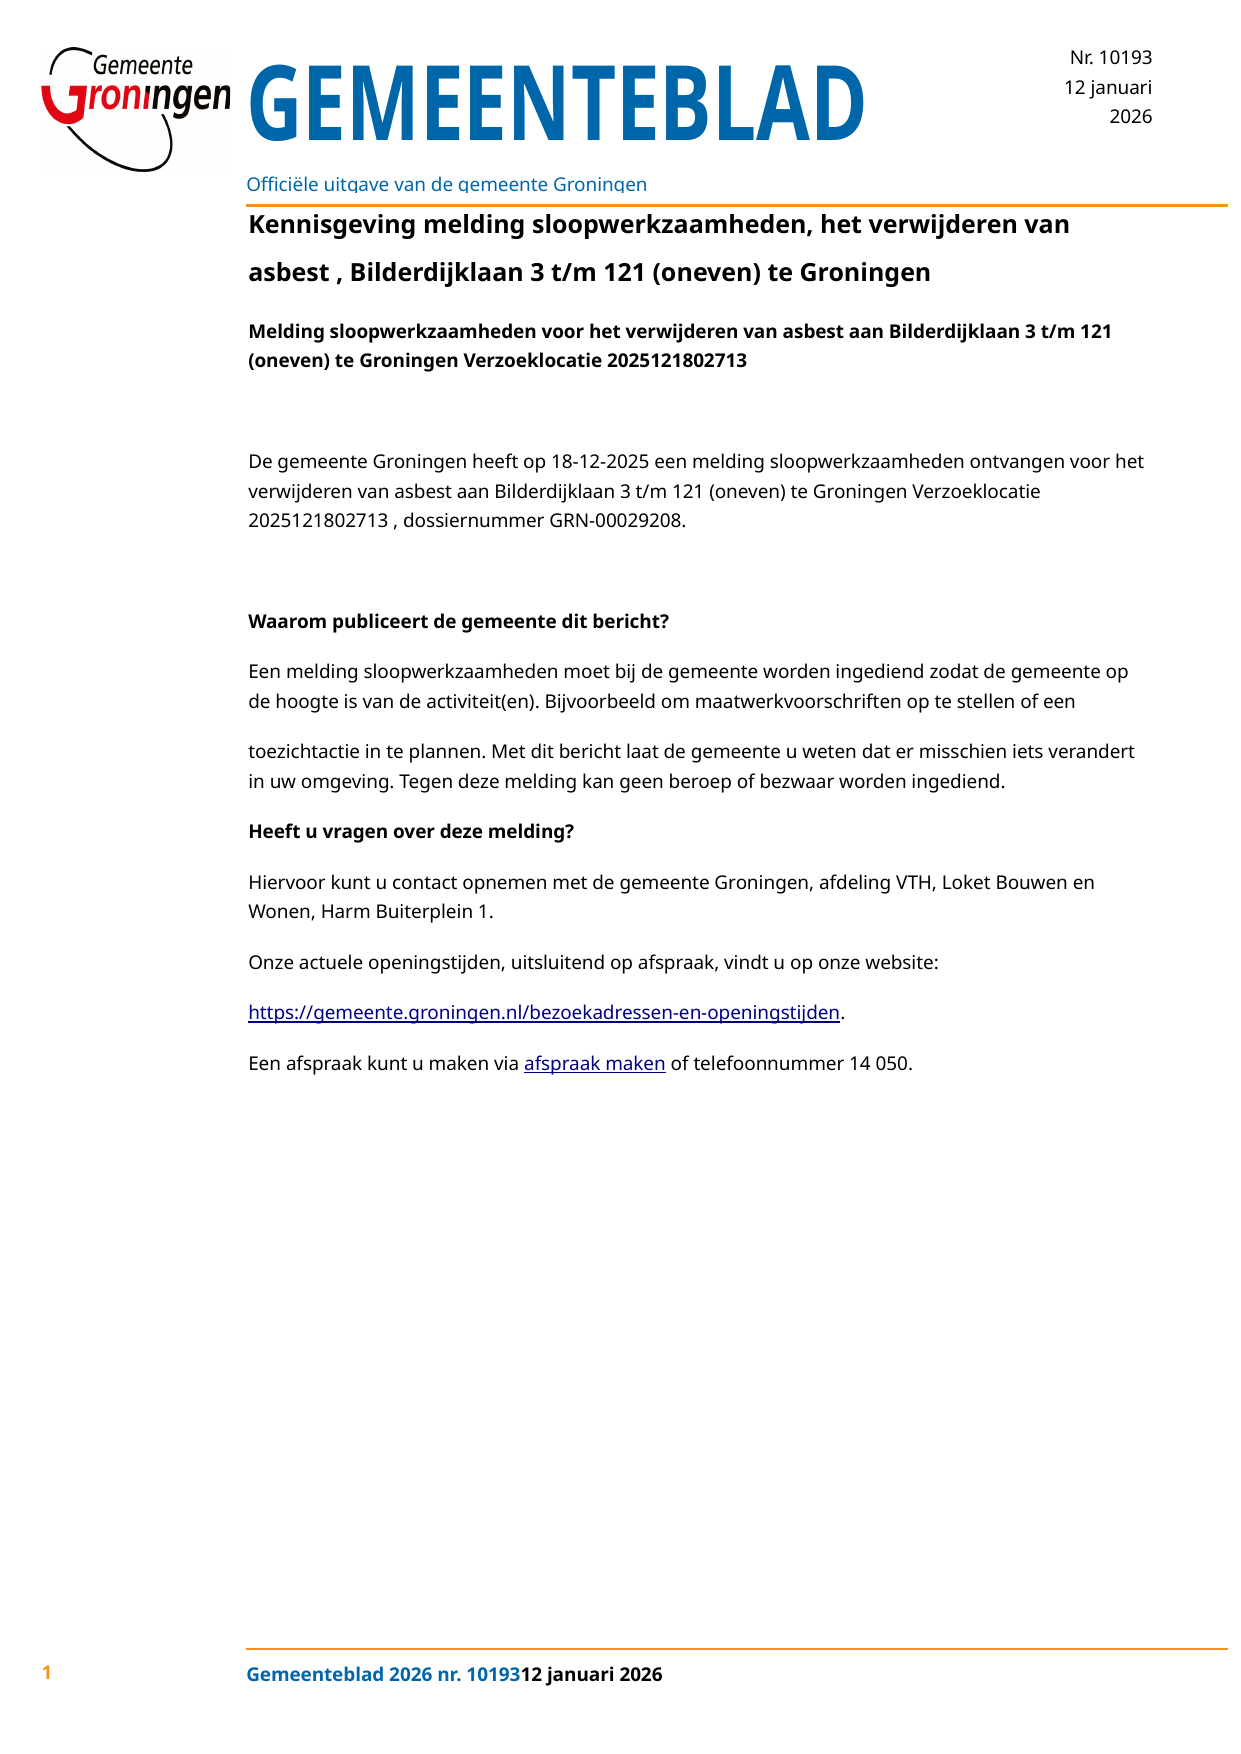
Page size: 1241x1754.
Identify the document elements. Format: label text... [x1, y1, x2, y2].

picture [41, 47, 231, 172]
text Melding sloopwerkzaamheden voor het verwijderen van asbest aan Bilderdijklaan 3 t/m 121 (oneven) te Groningen Verzoeklocatie 2025121802713 [248, 318, 1152, 373]
text Hiervoor kunt u contact opnemen met de gemeente Groningen, afdeling VTH, Loket Bouwen en Wonen, Harm Buiterplein 1. [248, 869, 1152, 924]
text Een melding sloopwerkzaamheden moet bij de gemeente worden ingediend zodat de gemeente op de hoogte is van de activiteit(en). Bijvoorbeeld om maatwerkvoorschriften op te stellen of een [248, 659, 1152, 714]
text https://gemeente.groningen.nl/bezoekadressen-en-openingstijden. [248, 999, 1152, 1025]
text Een afspraak kunt u maken via afspraak maken of telefoonnummer 14 050. [248, 1050, 1152, 1076]
text Heeft u vragen over deze melding? [248, 819, 1152, 844]
text De gemeente Groningen heeft op 18-12-2025 een melding sloopwerkzaamheden ontvangen voor het verwijderen van asbest aan Bilderdijklaan 3 t/m 121 (oneven) te Groningen Verzoeklocatie 2025121802713 , dossiernummer GRN-00029208. [248, 448, 1152, 533]
text Onze actuele openingstijden, uitsluitend op afspraak, vindt u op onze website: [248, 949, 1152, 975]
text Kennisgeving melding sloopwerkzaamheden, het verwijderen van asbest , Bilderdijklaan 3 t/m 121 (oneven) te Groningen [248, 207, 1152, 288]
text Waarom publiceert de gemeente dit bericht? [248, 608, 1152, 634]
text toezichtactie in te plannen. Met dit bericht laat de gemeente u weten dat er misschien iets verandert in uw omgeving. Tegen deze melding kan geen beroep of bezwaar worden ingediend. [248, 739, 1152, 794]
